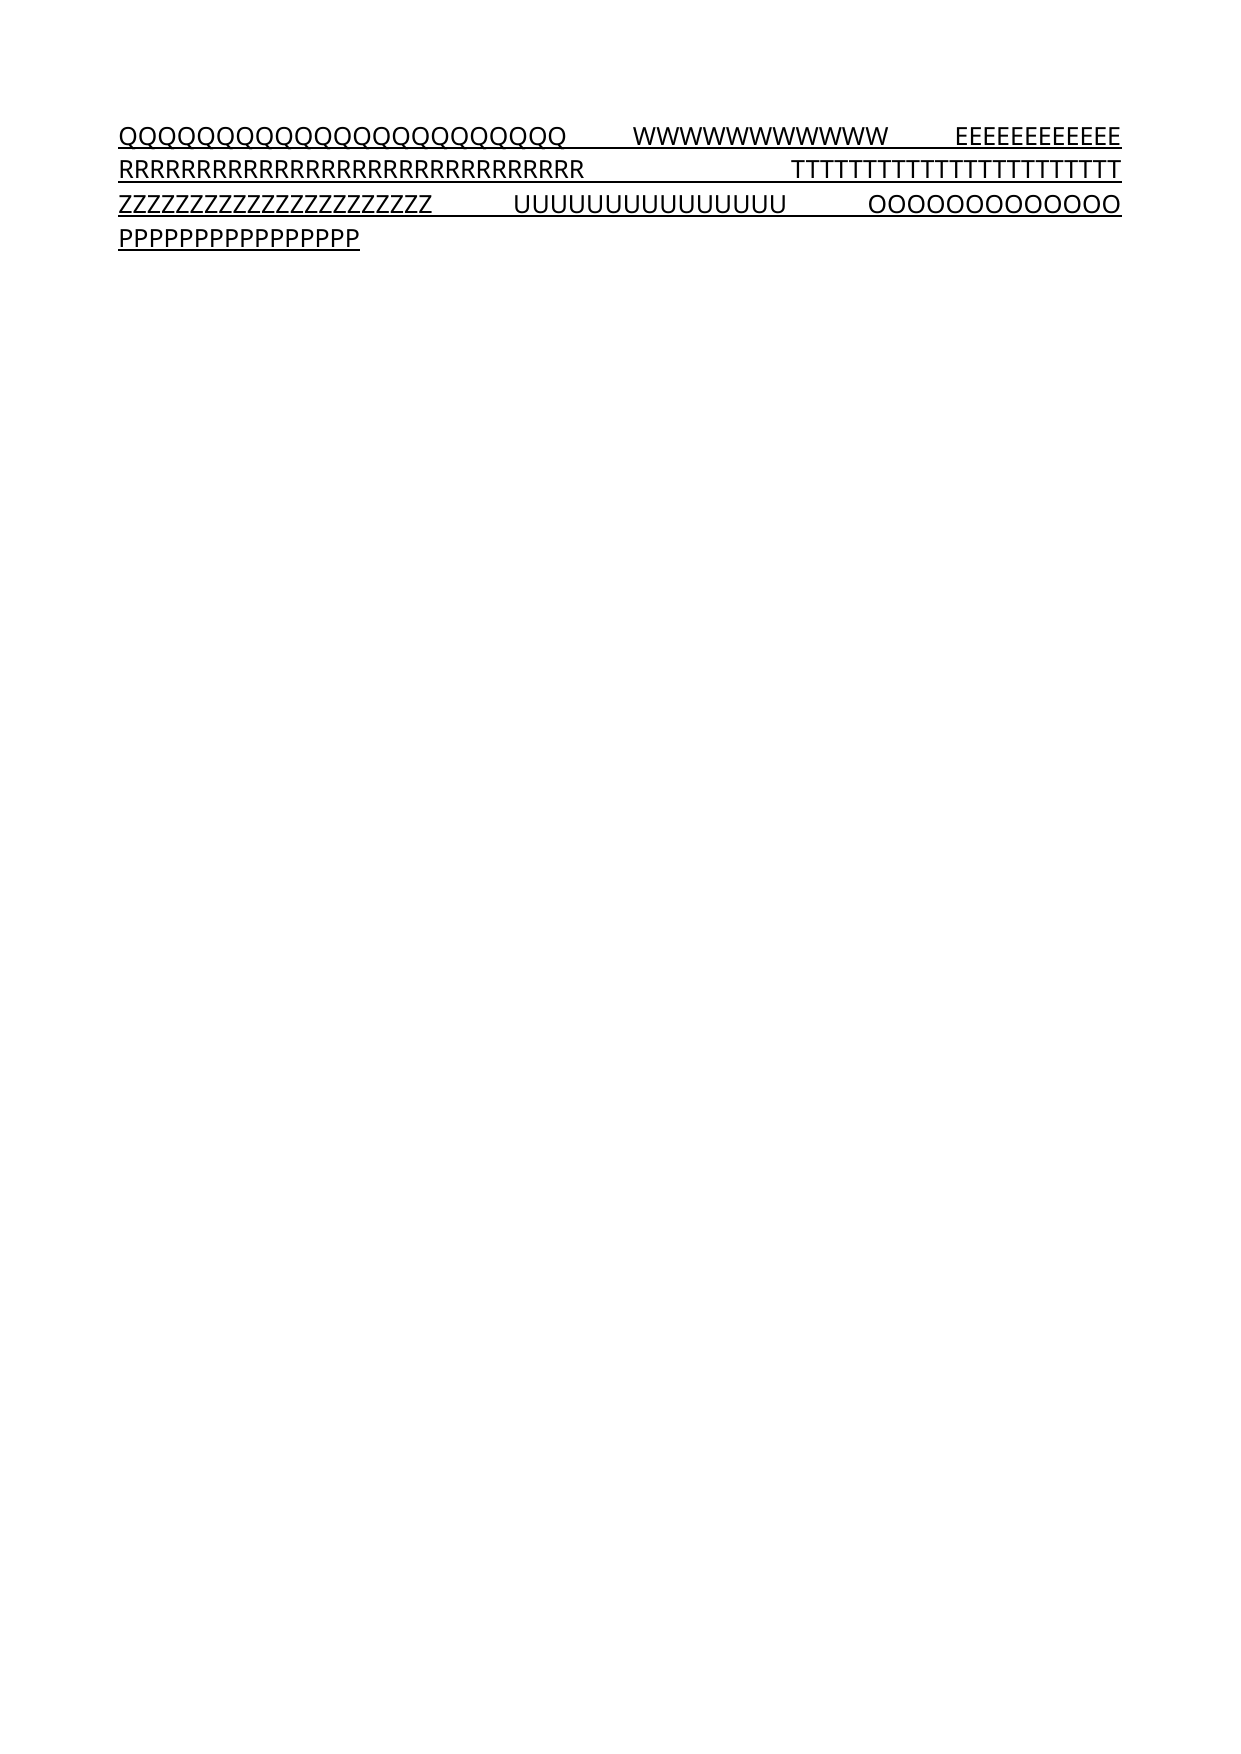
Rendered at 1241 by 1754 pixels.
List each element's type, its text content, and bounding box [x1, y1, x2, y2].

text PPPPPPPPPPPPPPPP [118, 217, 1122, 254]
text QQQQQQQQQQQQQQQQQQQQQQQ WWWWWWWWWWW EEEEEEEEEEEE [118, 118, 1122, 147]
text RRRRRRRRRRRRRRRRRRRRRRRRRRRRRR TTTTTTTTTTTTTTTTTTTTTTT [118, 149, 1122, 181]
text ZZZZZZZZZZZZZZZZZZZZZZ UUUUUUUUUUUUUUU OOOOOOOOOOOOO [118, 183, 1122, 215]
